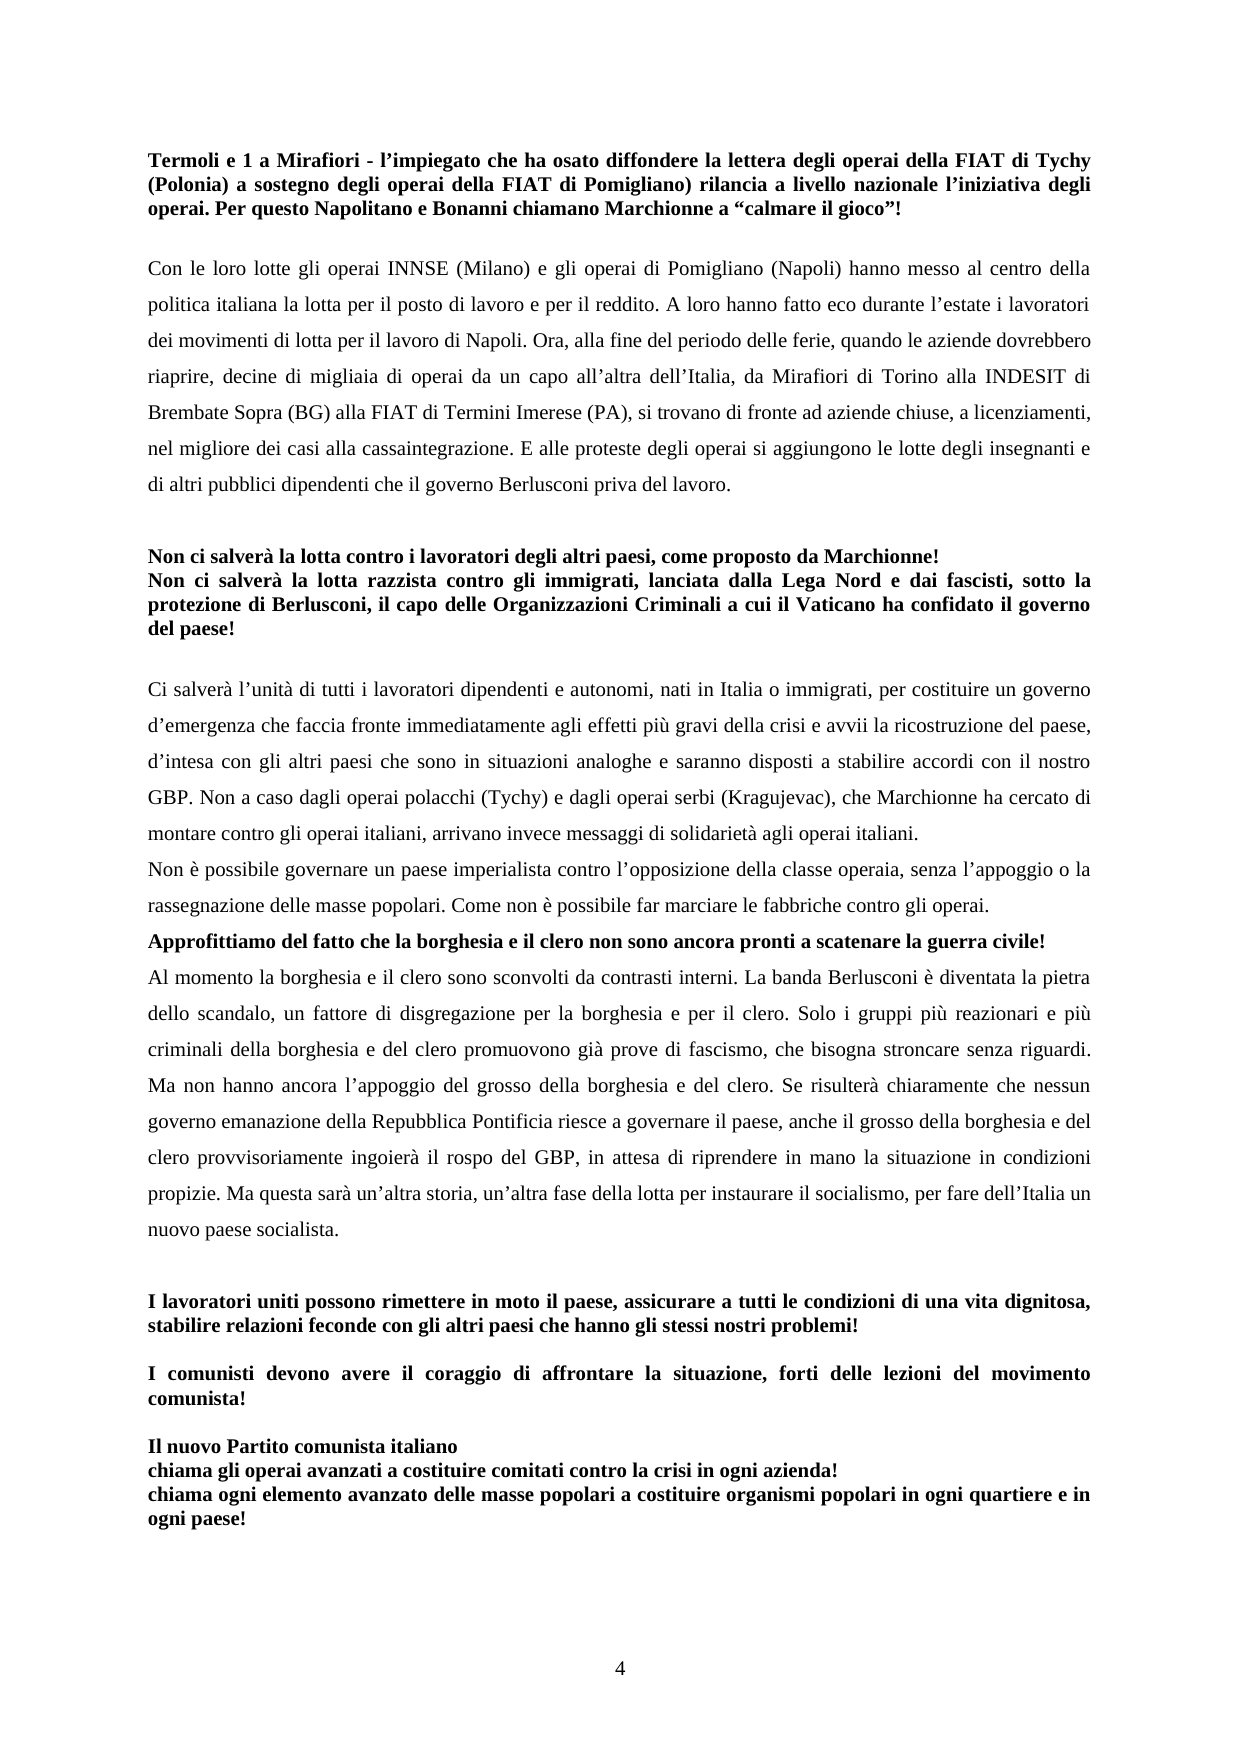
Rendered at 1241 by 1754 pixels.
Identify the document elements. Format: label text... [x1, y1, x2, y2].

text I comunisti devono avere il coraggio di affrontare la situazione, forti delle lezioni del movimento comunista! [148, 1361, 1092, 1409]
text Con le loro lotte gli operai INNSE (Milano) e gli operai di Pomigliano (Napoli) hanno messo al centro della politica italiana la lotta per il posto di lavoro e per il reddito. A loro hanno fatto eco durante l’estate i lavoratori dei movimenti di lotta per il lavoro di Napoli. Ora, alla fine del periodo delle ferie, quando le aziende dovrebbero riaprire, decine di migliaia di operai da un capo all’altra dell’Italia, da Mirafiori di Torino alla INDESIT di Brembate Sopra (BG) alla FIAT di Termini Imerese (PA), si trovano di fronte ad aziende chiuse, a licenziamenti, nel migliore dei casi alla cassaintegrazione. E alle proteste degli operai si aggiungono le lotte degli insegnanti e di altri pubblici dipendenti che il governo Berlusconi priva del lavoro. [148, 256, 1092, 496]
text Al momento la borghesia e il clero sono sconvolti da contrasti interni. La banda Berlusconi è diventata la pietra dello scandalo, un fattore di disgregazione per la borghesia e per il clero. Solo i gruppi più reazionari e più criminali della borghesia e del clero promuovono già prove di fascismo, che bisogna stroncare senza riguardi. Ma non hanno ancora l’appoggio del grosso della borghesia e del clero. Se risulterà chiaramente che nessun governo emanazione della Repubblica Pontificia riesce a governare il paese, anche il grosso della borghesia e del clero provvisoriamente ingoierà il rospo del GBP, in attesa di riprendere in mano la situazione in condizioni propizie. Ma questa sarà un’altra storia, un’altra fase della lotta per instaurare il socialismo, per fare dell’Italia un nuovo paese socialista. [148, 965, 1092, 1241]
text Non è possibile governare un paese imperialista contro l’opposizione della classe operaia, senza l’appoggio o la rassegnazione delle masse popolari. Come non è possibile far marciare le fabbriche contro gli operai. [148, 857, 1092, 917]
text Il nuovo Partito comunista italiano [148, 1433, 1092, 1458]
text chiama gli operai avanzati a costituire comitati contro la crisi in ogni azienda! [148, 1458, 1092, 1482]
text chiama ogni elemento avanzato delle masse popolari a costituire organismi popolari in ogni quartiere e in ogni paese! [148, 1482, 1092, 1530]
text I lavoratori uniti possono rimettere in moto il paese, assicurare a tutti le condizioni di una vita dignitosa, stabilire relazioni feconde con gli altri paesi che hanno gli stessi nostri problemi! [148, 1289, 1092, 1337]
text Non ci salverà la lotta contro i lavoratori degli altri paesi, come proposto da Marchionne! [148, 544, 1092, 568]
text Approfittiamo del fatto che la borghesia e il clero non sono ancora pronti a scatenare la guerra civile! [148, 929, 1092, 953]
text Ci salverà l’unità di tutti i lavoratori dipendenti e autonomi, nati in Italia o immigrati, per costituire un governo d’emergenza che faccia fronte immediatamente agli effetti più gravi della crisi e avvii la ricostruzione del paese, d’intesa con gli altri paesi che sono in situazioni analoghe e saranno disposti a stabilire accordi con il nostro GBP. Non a caso dagli operai polacchi (Tychy) e dagli operai serbi (Kragujevac), che Marchionne ha cercato di montare contro gli operai italiani, arrivano invece messaggi di solidarietà agli operai italiani. [148, 676, 1092, 845]
text Termoli e 1 a Mirafiori - l’impiegato che ha osato diffondere la lettera degli operai della FIAT di Tychy (Polonia) a sostegno degli operai della FIAT di Pomigliano) rilancia a livello nazionale l’iniziativa degli operai. Per questo Napolitano e Bonanni chiamano Marchionne a “calmare il gioco”! [148, 148, 1092, 220]
text Non ci salverà la lotta razzista contro gli immigrati, lanciata dalla Lega Nord e dai fascisti, sotto la protezione di Berlusconi, il capo delle Organizzazioni Criminali a cui il Vaticano ha confidato il governo del paese! [148, 568, 1092, 640]
